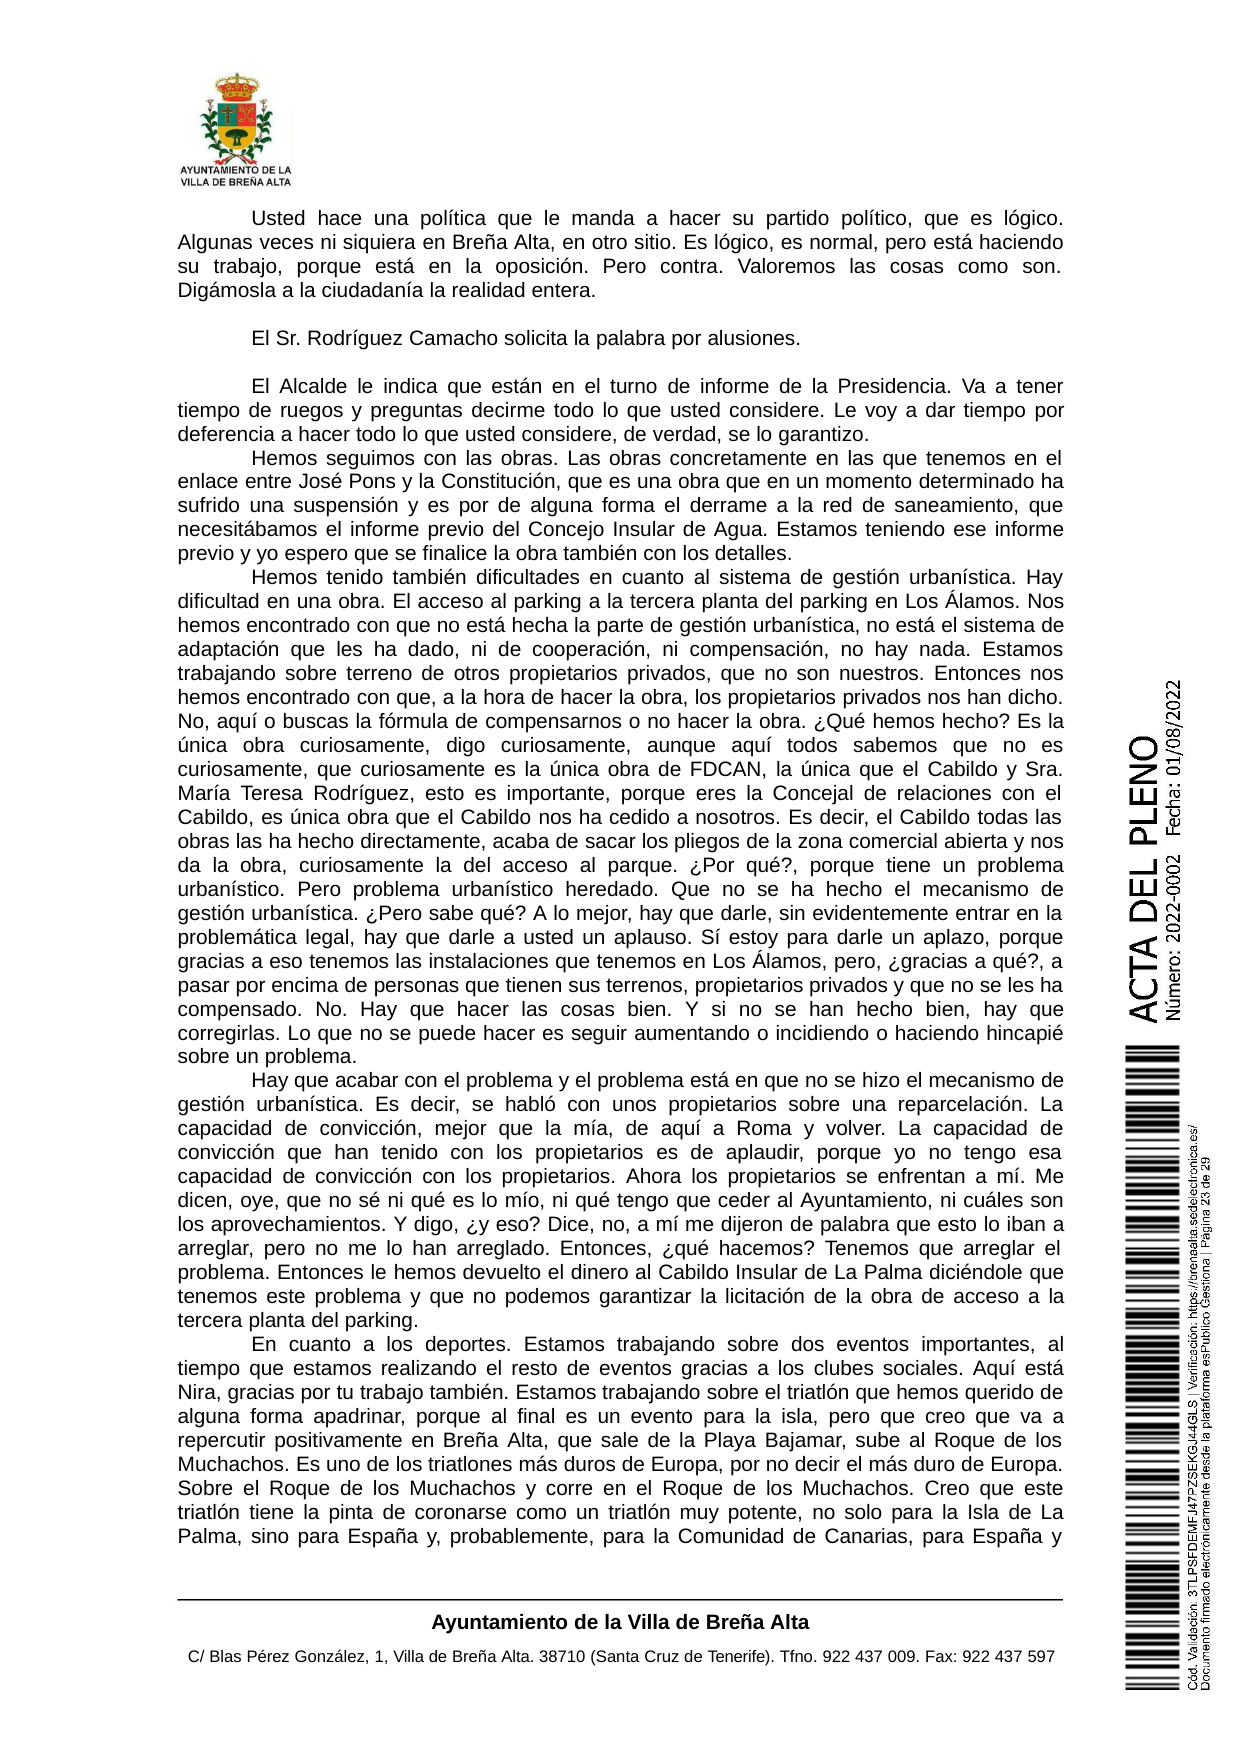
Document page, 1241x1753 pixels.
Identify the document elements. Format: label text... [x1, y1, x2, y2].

text Muchachos. Es uno de los triatlones más duros de Europa, por no decir el más duro de Europa. [177, 1453, 1087, 1476]
text urbanístico. Pero problema urbanístico heredado. Que no se ha hecho el mecanismo de [177, 878, 1087, 901]
text pasar por encima de personas que tienen sus terrenos, propietarios privados y que no se les ha [177, 973, 1087, 997]
text tenemos este problema y que no podemos garantizar la licitación de la obra de acceso a la [177, 1285, 1087, 1308]
text trabajando sobre terreno de otros propietarios privados, que no son nuestros. Entonces nos [177, 662, 1087, 685]
text obras las ha hecho directamente, acaba de sacar los pliegos de la zona comercial abierta y nos [177, 830, 1087, 853]
text previo y yo espero que se finalice la obra también con los detalles. [177, 542, 1087, 565]
text gracias a eso tenemos las instalaciones que tenemos en Los Álamos, pero, ¿gracias a qué?, a [177, 949, 1087, 973]
text Sobre el Roque de los Muchachos y corre en el Roque de los Muchachos. Creo que este [177, 1477, 1087, 1500]
text los aprovechamientos. Y digo, ¿y eso? Dice, no, a mí me dijeron de palabra que esto lo iban a [177, 1213, 1087, 1236]
text convicción que han tenido con los propietarios es de aplaudir, porque yo no tengo esa [177, 1141, 1087, 1164]
text Hemos seguimos con las obras. Las obras concretamente en las que tenemos en el [251, 446, 1087, 469]
text única obra curiosamente, digo curiosamente, aunque aquí todos sabemos que no es [177, 734, 1087, 757]
text Usted hace una política que le manda a hacer su partido político, que es lógico. [251, 207, 1087, 230]
text triatlón tiene la pinta de coronarse como un triatlón muy potente, no solo para la Isla de La [177, 1501, 1087, 1524]
text Palma, sino para España y, probablemente, para la Comunidad de Canarias, para España y [177, 1524, 1087, 1548]
text Digámosla a la ciudadanía la realidad entera. [177, 279, 1087, 302]
text hemos encontrado con que no está hecha la parte de gestión urbanística, no está el sistema de [177, 614, 1087, 637]
text problemática legal, hay que darle a usted un aplauso. Sí estoy para darle un aplazo, porque [177, 926, 1087, 949]
text compensado. No. Hay que hacer las cosas bien. Y si no se han hecho bien, hay que [177, 997, 1087, 1021]
text Hay que acabar con el problema y el problema está en que no se hizo el mecanismo de [251, 1069, 1087, 1092]
text Nira, gracias por tu trabajo también. Estamos trabajando sobre el triatlón que hemos querido de [177, 1381, 1087, 1404]
text dificultad en una obra. El acceso al parking a la tercera planta del parking en Los Álamos. Nos [177, 590, 1087, 613]
text alguna forma apadrinar, porque al final es un evento para la isla, pero que creo que va a [177, 1405, 1087, 1428]
text deferencia a hacer todo lo que usted considere, de verdad, se lo garantizo. [177, 422, 1087, 446]
text curiosamente, que curiosamente es la única obra de FDCAN, la única que el Cabildo y Sra. [177, 758, 1087, 781]
text Ayuntamiento de la Villa de Breña Alta [431, 1611, 834, 1634]
text hemos encontrado con que, a la hora de hacer la obra, los propietarios privados nos han dicho. [177, 686, 1087, 709]
text problema. Entonces le hemos devuelto el dinero al Cabildo Insular de La Palma diciéndole que [177, 1261, 1087, 1284]
text El Sr. Rodríguez Camacho solicita la palabra por alusiones. [251, 327, 826, 350]
text tercera planta del parking. [177, 1309, 1087, 1332]
text corregirlas. Lo que no se puede hacer es seguir aumentando o incidiendo o haciendo hincapié [177, 1021, 1087, 1044]
text gestión urbanística. ¿Pero sabe qué? A lo mejor, hay que darle, sin evidentemente entrar en la [177, 902, 1087, 925]
text enlace entre José Pons y la Constitución, que es una obra que en un momento determinado ha [177, 470, 1087, 493]
text gestión urbanística. Es decir, se habló con unos propietarios sobre una reparcelación. La [177, 1093, 1087, 1116]
text arreglar, pero no me lo han arreglado. Entonces, ¿qué hacemos? Tenemos que arreglar el [177, 1237, 1087, 1260]
text tiempo que estamos realizando el resto de eventos gracias a los clubes sociales. Aquí está [177, 1357, 1087, 1380]
text sufrido una suspensión y es por de alguna forma el derrame a la red de saneamiento, que [177, 494, 1087, 517]
text María Teresa Rodríguez, esto es importante, porque eres la Concejal de relaciones con el [177, 782, 1087, 805]
text sobre un problema. [177, 1045, 1087, 1068]
text da la obra, curiosamente la del acceso al parque. ¿Por qué?, porque tiene un problema [177, 854, 1087, 877]
text su trabajo, porque está en la oposición. Pero contra. Valoremos las cosas como son. [177, 255, 1087, 278]
text repercutir positivamente en Breña Alta, que sale de la Playa Bajamar, sube al Roque de los [177, 1429, 1087, 1452]
text Cabildo, es única obra que el Cabildo nos ha cedido a nosotros. Es decir, el Cabildo todas las [177, 806, 1087, 829]
text necesitábamos el informe previo del Concejo Insular de Agua. Estamos teniendo ese informe [177, 518, 1087, 541]
text dicen, oye, que no sé ni qué es lo mío, ni qué tengo que ceder al Ayuntamiento, ni cuáles son [177, 1189, 1087, 1212]
text adaptación que les ha dado, ni de cooperación, ni compensación, no hay nada. Estamos [177, 638, 1087, 661]
text Algunas veces ni siquiera en Breña Alta, en otro sitio. Es lógico, es normal, pero está haciendo [177, 231, 1087, 254]
text capacidad de convicción con los propietarios. Ahora los propietarios se enfrentan a mí. Me [177, 1165, 1087, 1188]
text No, aquí o buscas la fórmula de compensarnos o no hacer la obra. ¿Qué hemos hecho? Es la [177, 710, 1087, 733]
text Hemos tenido también dificultades en cuanto al sistema de gestión urbanística. Hay [251, 566, 1087, 589]
picture [0, 0, 1241, 1753]
text tiempo de ruegos y preguntas decirme todo lo que usted considere. Le voy a dar tiempo por [177, 398, 1087, 422]
text C/ Blas Pérez González, 1, Villa de Breña Alta. 38710 (Santa Cruz de Tenerife). Tfno. 922 437 009. Fax: 922 437 597 [188, 1647, 1078, 1666]
text capacidad de convicción, mejor que la mía, de aquí a Roma y volver. La capacidad de [177, 1117, 1087, 1140]
text En cuanto a los deportes. Estamos trabajando sobre dos eventos importantes, al [251, 1333, 1087, 1356]
text El Alcalde le indica que están en el turno de informe de la Presidencia. Va a tener [251, 374, 1087, 398]
